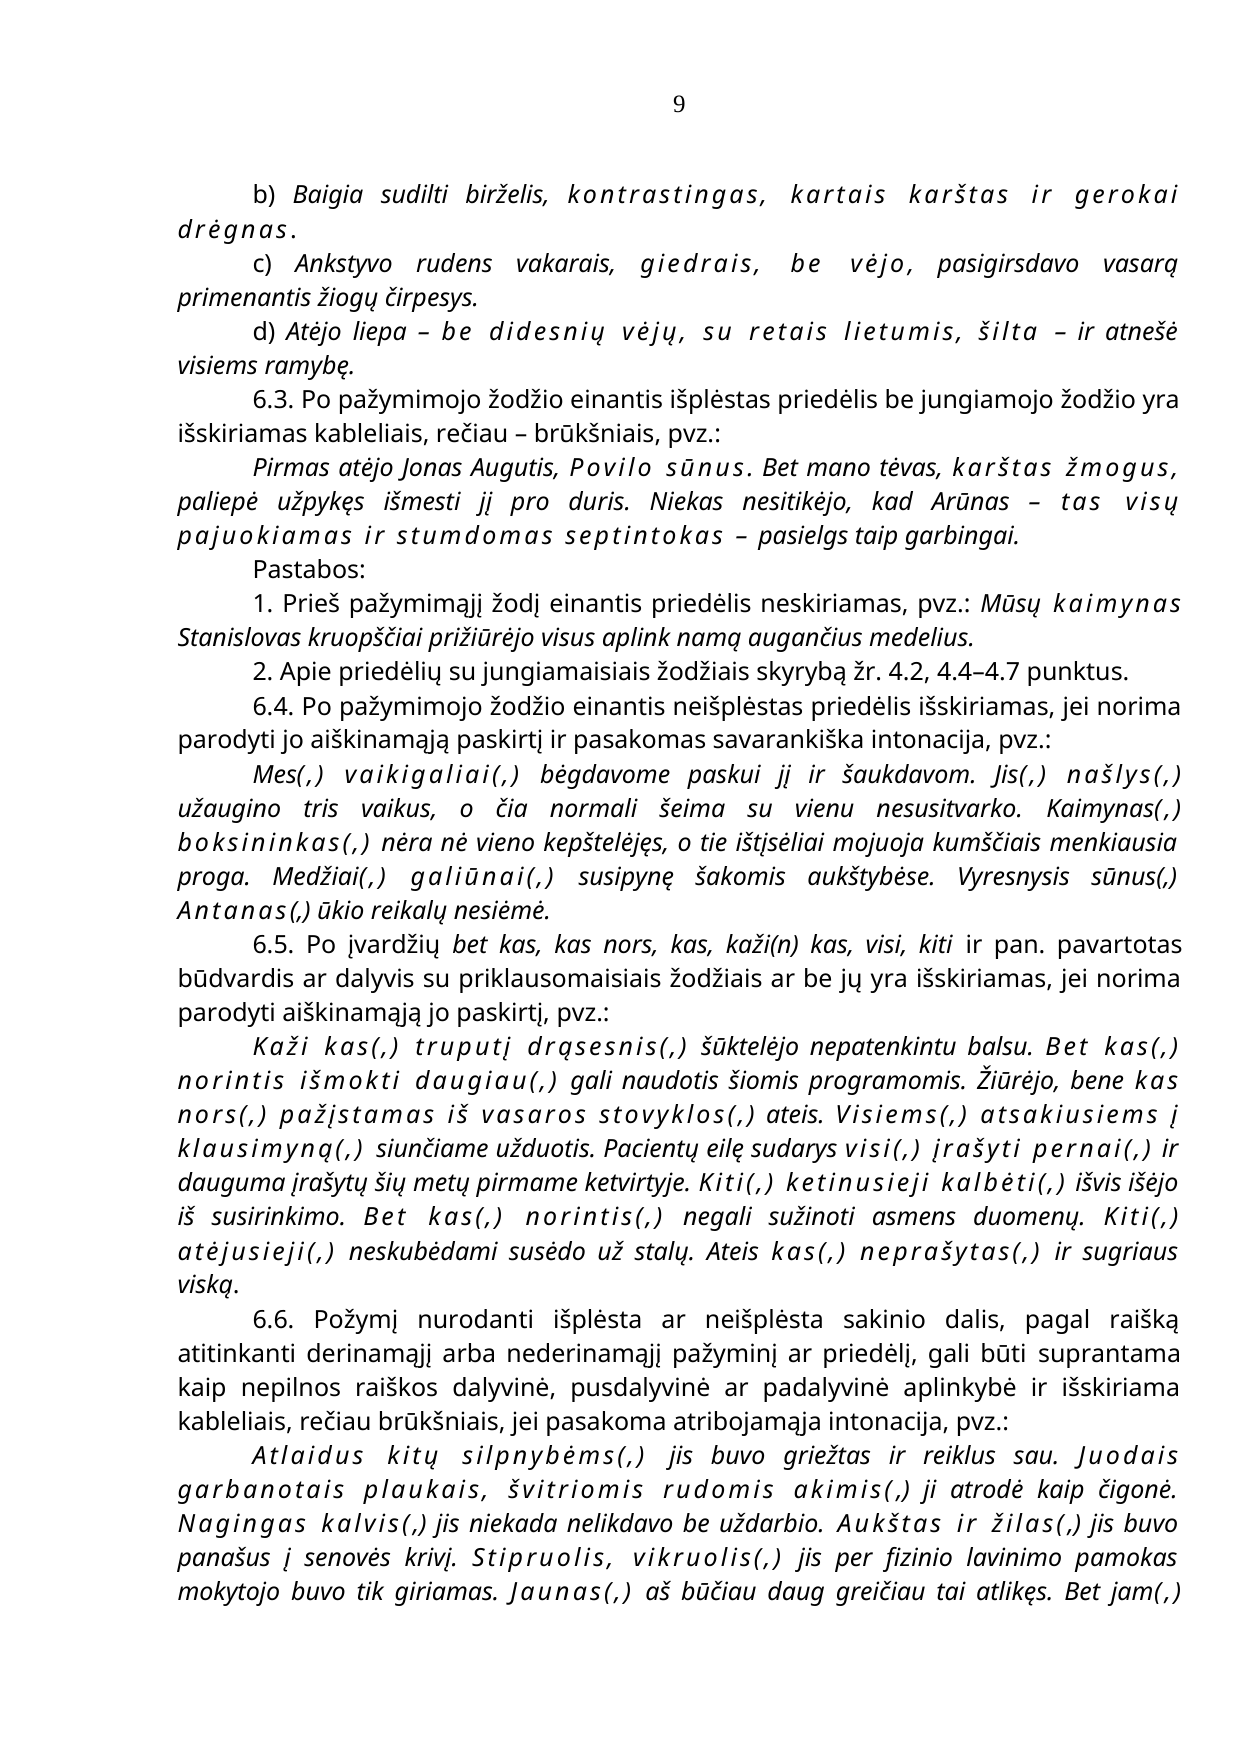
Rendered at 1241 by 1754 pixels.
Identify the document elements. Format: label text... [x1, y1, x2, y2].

text Pastabos: [177, 552, 1181, 586]
text Atlaidus kitų silpnybėms(,) jis buvo griežtas ir reiklus sau. Juodais garbanotais plaukais, švitriomis rudomis akimis(,) ji atrodė kaip čigonė. Nagingas kalvis(,) jis niekada nelikdavo be uždarbio. Aukštas ir žilas(,) jis buvo panašus į senovės krivį. Stipruolis, vikruolis(,) jis per fizinio lavinimo pamokas mokytojo buvo tik giriamas. Jaunas(,) aš būčiau daug greičiau tai atlikęs. Bet jam(,) [177, 1437, 1181, 1608]
text c) Ankstyvo rudens vakarais, giedrais, be vėjo, pasigirsdavo vasarą primenantis žiogų čirpesys. [177, 245, 1181, 313]
text 6.5. Po įvardžių bet kas, kas nors, kas, kaži(n) kas, visi, kiti ir pan. pavartotas būdvardis ar dalyvis su priklausomaisiais žodžiais ar be jų yra išskiriamas, jei norima parodyti aiškinamąją jo paskirtį, pvz.: [177, 927, 1183, 1029]
text Kaži kas(,) truputį drąsesnis(,) šūktelėjo nepatenkintu balsu. Bet kas(,) norintis išmokti daugiau(,) gali naudotis šiomis programomis. Žiūrėjo, bene kas nors(,) pažįstamas iš vasaros stovyklos(,) ateis. Visiems(,) atsakiusiems į klausimyną(,) siunčiame užduotis. Pacientų eilę sudarys visi(,) įrašyti pernai(,) ir dauguma įrašytų šių metų pirmame ketvirtyje. Kiti(,) ketinusieji kalbėti(,) išvis išėjo iš susirinkimo. Bet kas(,) norintis(,) negali sužinoti asmens duomenų. Kiti(,) atėjusieji(,) neskubėdami susėdo už stalų. Ateis kas(,) neprašytas(,) ir sugriaus viską. [177, 1029, 1181, 1301]
text 2. Apie priedėlių su jungiamaisiais žodžiais skyrybą žr. 4.2, 4.4–4.7 punktus. [177, 654, 1181, 688]
text 6.4. Po pažymimojo žodžio einantis neišplėstas priedėlis išskiriamas, jei norima parodyti jo aiškinamąją paskirtį ir pasakomas savarankiška intonacija, pvz.: [177, 688, 1183, 756]
text Pirmas atėjo Jonas Augutis, Povilo sūnus. Bet mano tėvas, karštas žmogus, paliepė užpykęs išmesti jį pro duris. Niekas nesitikėjo, kad Arūnas – tas visų pajuokiamas ir stumdomas septintokas – pasielgs taip garbingai. [177, 450, 1181, 552]
text Mes(,) vaikigaliai(,) bėgdavome paskui jį ir šaukdavom. Jis(,) našlys(,) užaugino tris vaikus, o čia normali šeima su vienu nesusitvarko. Kaimynas(,) boksininkas(,) nėra nė vieno kepštelėjęs, o tie ištįsėliai mojuoja kumščiais menkiausia proga. Medžiai(,) galiūnai(,) susipynę šakomis aukštybėse. Vyresnysis sūnus(,) Antanas(,) ūkio reikalų nesiėmė. [177, 756, 1181, 927]
text 6.6. Požymį nurodanti išplėsta ar neišplėsta sakinio dalis, pagal raišką atitinkanti derinamąjį arba nederinamąjį pažyminį ar priedėlį, gali būti suprantama kaip nepilnos raiškos dalyvinė, pusdalyvinė ar padalyvinė aplinkybė ir išskiriama kableliais, rečiau brūkšniais, jei pasakoma atribojamąja intonacija, pvz.: [177, 1301, 1181, 1437]
text d) Atėjo liepa – be didesnių vėjų, su retais lietumis, šilta – ir atnešė visiems ramybę. [177, 313, 1181, 382]
text b) Baigia sudilti birželis, kontrastingas, kartais karštas ir gerokai drėgnas. [177, 177, 1181, 245]
text 6.3. Po pažymimojo žodžio einantis išplėstas priedėlis be jungiamojo žodžio yra išskiriamas kableliais, rečiau – brūkšniais, pvz.: [177, 382, 1181, 450]
text 1. Prieš pažymimąjį žodį einantis priedėlis neskiriamas, pvz.: Mūsų kaimynas Stanislovas kruopščiai prižiūrėjo visus aplink namą augančius medelius. [177, 586, 1181, 654]
